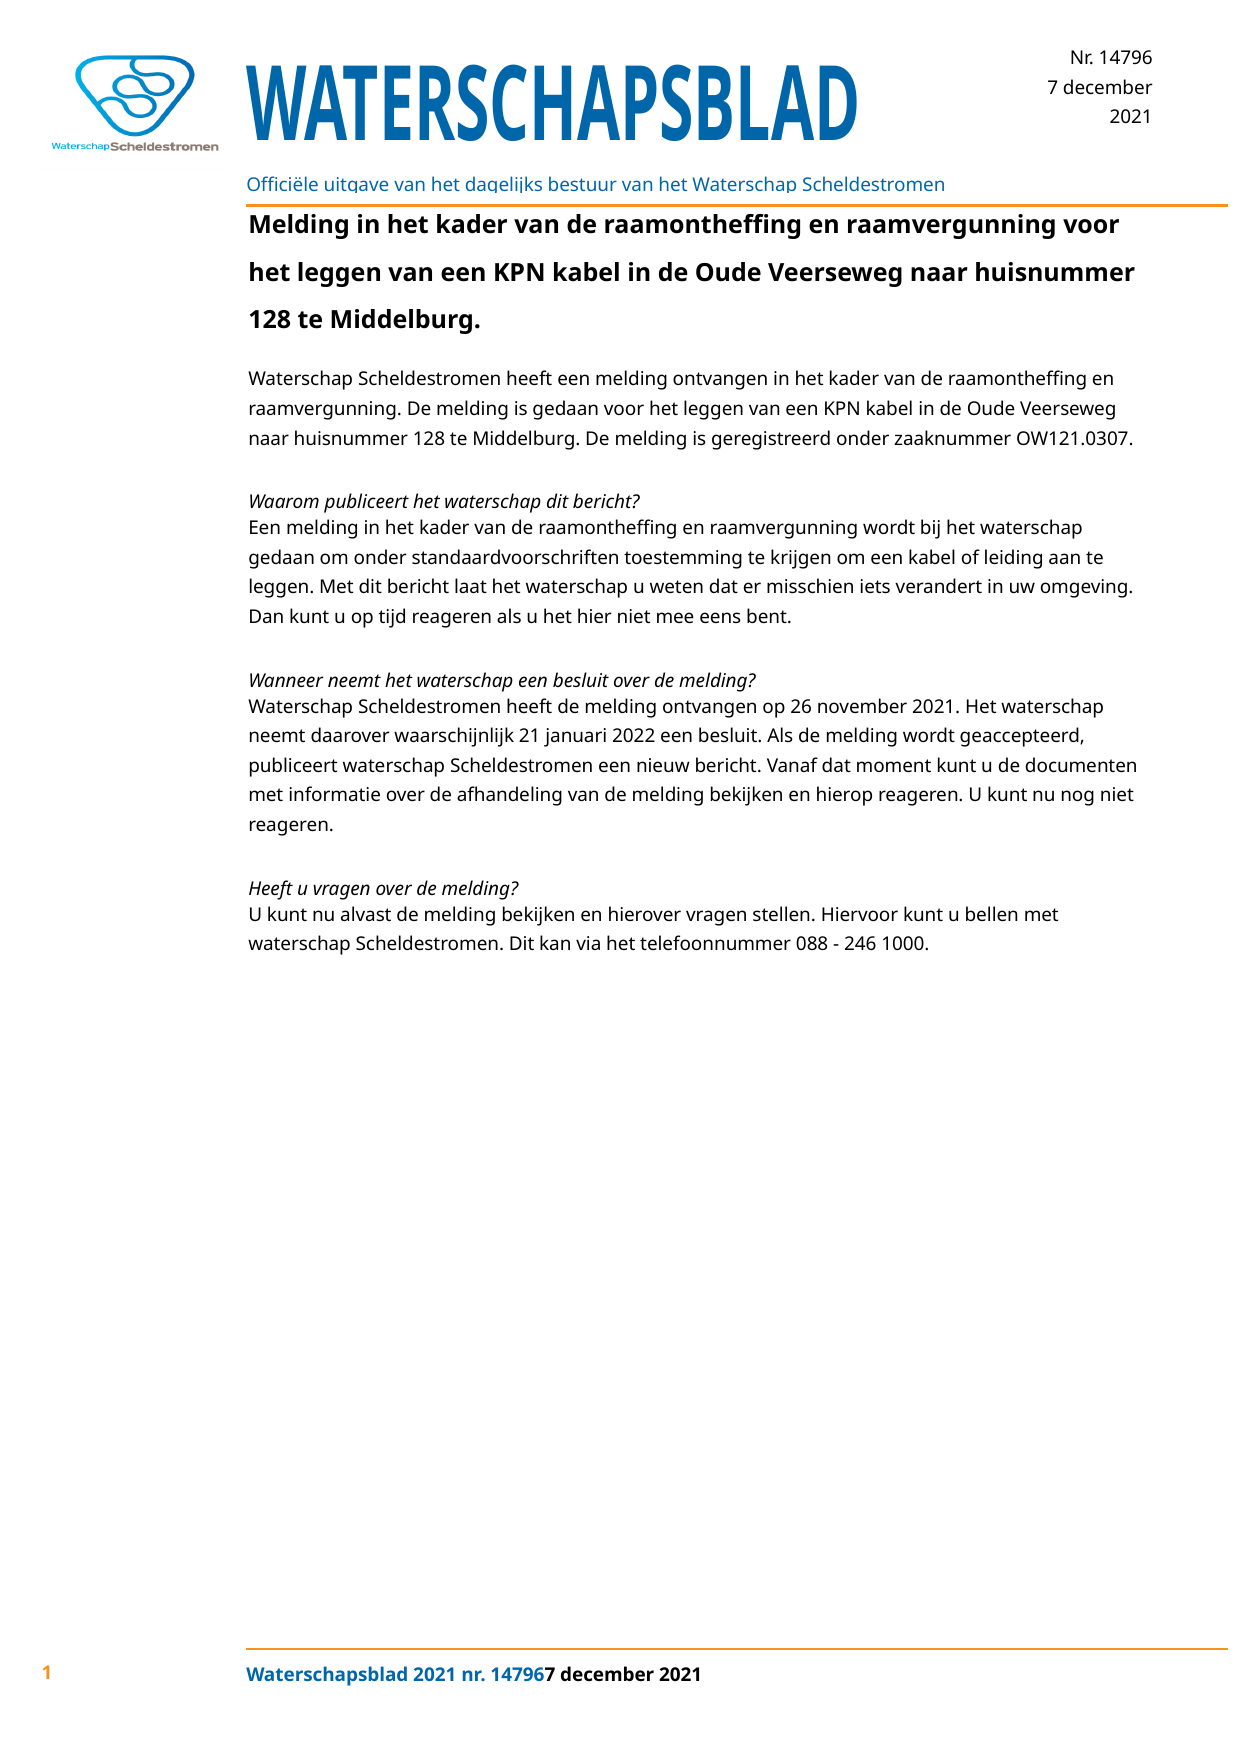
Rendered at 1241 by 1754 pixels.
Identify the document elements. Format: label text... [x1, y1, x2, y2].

text Waterschap Scheldestromen heeft de melding ontvangen op 26 november 2021. Het waterschap neemt daarover waarschijnlijk 21 januari 2022 een besluit. Als de melding wordt geaccepteerd, publiceert waterschap Scheldestromen een nieuw bericht. Vanaf dat moment kunt u de documenten met informatie over de afhandeling van de melding bekijken en hierop reageren. U kunt nu nog niet reageren. [248, 693, 1152, 837]
text Een melding in het kader van de raamontheffing en raamvergunning wordt bij het waterschap gedaan om onder standaardvoorschriften toestemming te krijgen om een kabel of leiding aan te leggen. Met dit bericht laat het waterschap u weten dat er misschien iets verandert in uw omgeving. Dan kunt u op tijd reageren als u het hier niet mee eens bent. [248, 514, 1152, 629]
text Wanneer neemt het waterschap een besluit over de melding? [248, 667, 1152, 693]
text Waarom publiceert het waterschap dit bericht? [248, 489, 1152, 514]
text Melding in het kader van de raamontheffing en raamvergunning voor het leggen van een KPN kabel in de Oude Veerseweg naar huisnummer 128 te Middelburg. [248, 207, 1152, 336]
picture [41, 47, 231, 172]
text Heeft u vragen over de melding? [248, 875, 1152, 901]
text Waterschap Scheldestromen heeft een melding ontvangen in het kader van de raamontheffing en raamvergunning. De melding is gedaan voor het leggen van een KPN kabel in de Oude Veerseweg naar huisnummer 128 te Middelburg. De melding is geregistreerd onder zaaknummer OW121.0307. [248, 366, 1152, 450]
text U kunt nu alvast de melding bekijken en hierover vragen stellen. Hiervoor kunt u bellen met waterschap Scheldestromen. Dit kan via het telefoonnummer 088 - 246 1000. [248, 901, 1152, 956]
